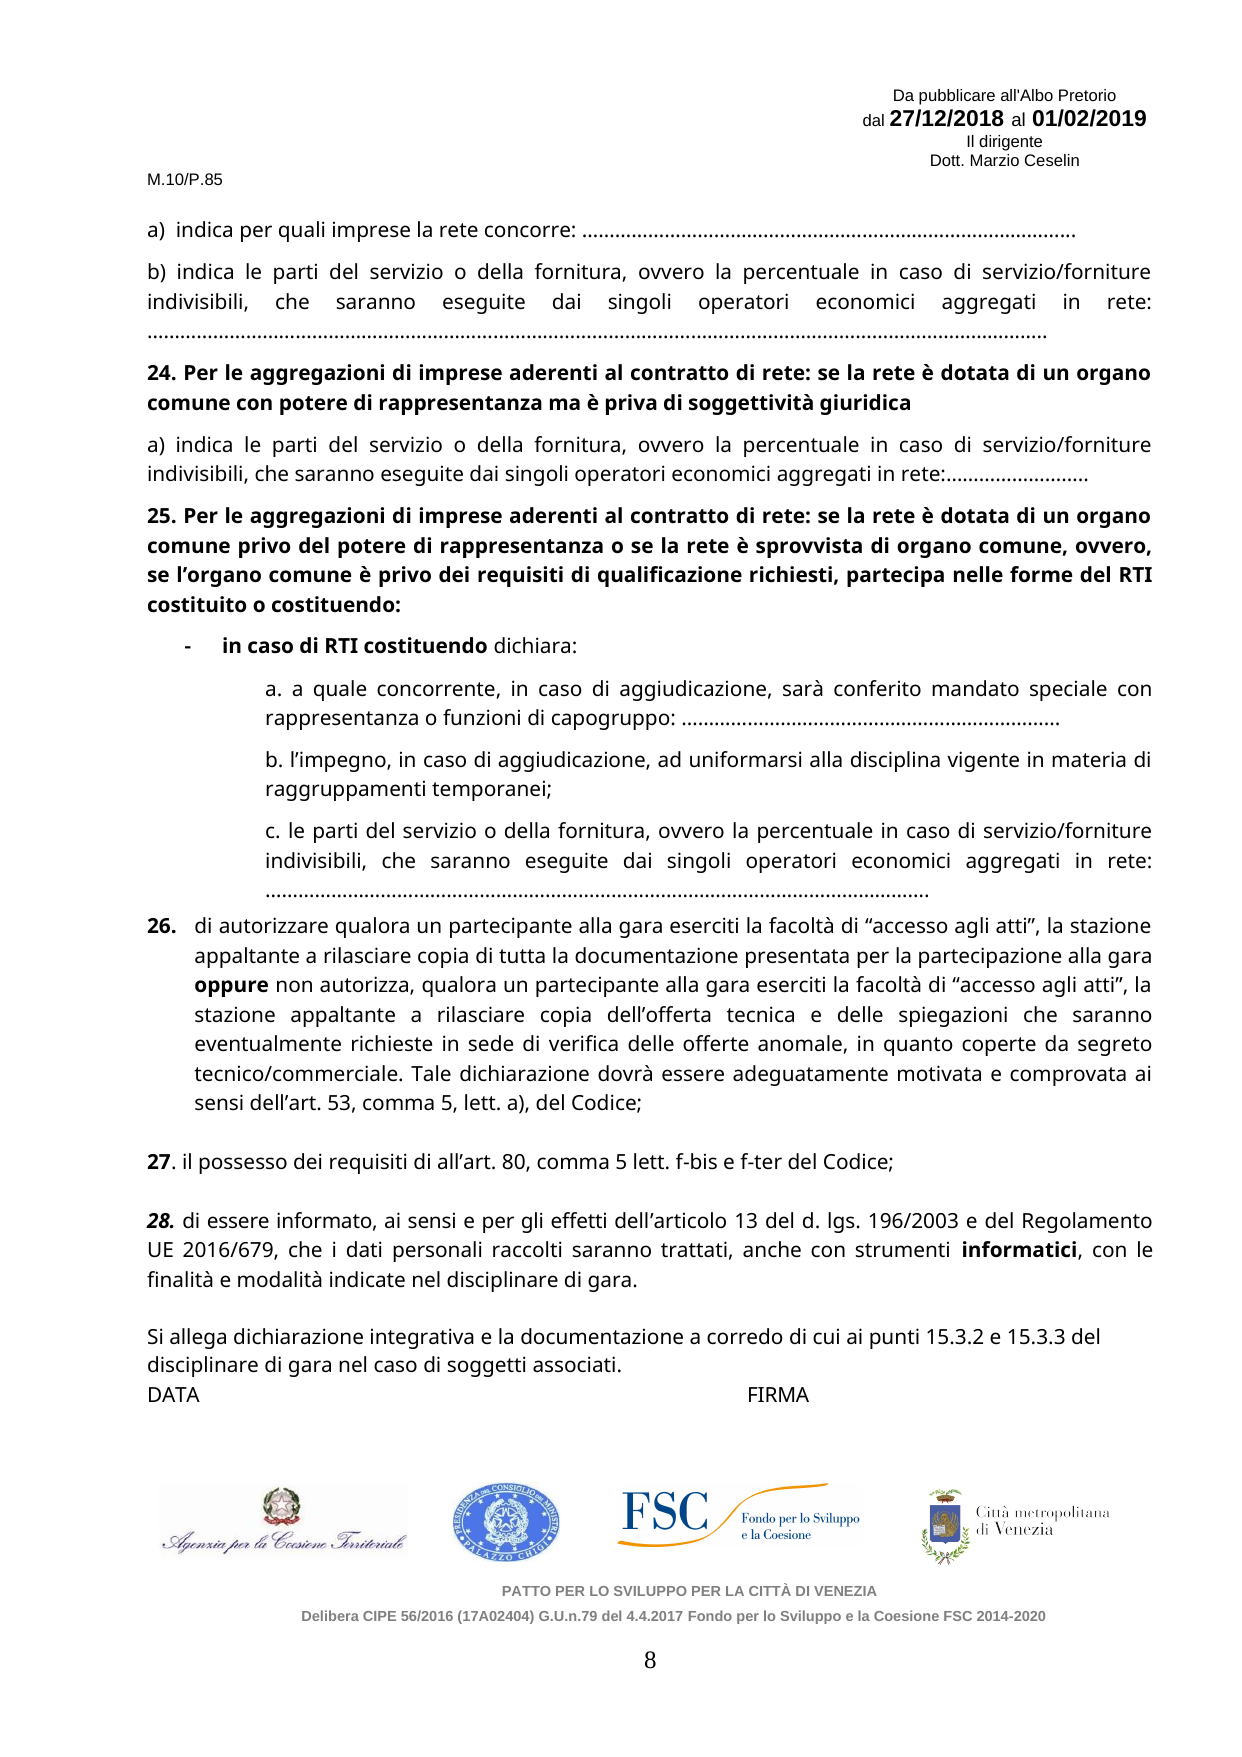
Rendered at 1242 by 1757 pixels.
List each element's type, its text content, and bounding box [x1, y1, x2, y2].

list c. le parti del servizio o della fornitura, ovvero la percentuale in caso di servizio/forniture indivisibili, che saranno eseguite dai singoli operatori economici aggregati in rete: …………………………………………………………………………………………………………. [235, 816, 1153, 904]
text 27. il possesso dei requisiti di all’art. 80, comma 5 lett. f-bis e f-ter del Codice; [147, 1146, 1153, 1176]
picture [452, 1482, 560, 1562]
picture [914, 1476, 1116, 1572]
list a) indica per quali imprese la rete concorre: ……………………………………………………………………………... [147, 214, 1153, 244]
list b) indica le parti del servizio o della fornitura, ovvero la percentuale in caso di servizio/forniture indivisibili, che saranno eseguite dai singoli operatori economici aggregati in rete: ……………………………………………………………………………………………………………………………………………….. [147, 256, 1153, 345]
list in caso di RTI costituendo dichiara: [184, 631, 1153, 660]
list a. a quale concorrente, in caso di aggiudicazione, sarà conferito mandato speciale con rappresentanza o funzioni di capogruppo: …………………………………………………………... [235, 673, 1153, 732]
picture [617, 1483, 863, 1547]
text Si allega dichiarazione integrativa e la documentazione a corredo di cui ai punti 15.3.2 e 15.3.3 del disciplinare di gara nel caso di soggetti associati. [147, 1322, 1153, 1379]
text DATA FIRMA [147, 1379, 1153, 1408]
text 24. Per le aggregazioni di imprese aderenti al contratto di rete: se la rete è dotata di un organo comune con potere di rappresentanza ma è priva di soggettività giuridica [147, 357, 1153, 416]
text 26. di autorizzare qualora un partecipante alla gara eserciti la facoltà di “accesso agli atti”, la stazione appaltante a rilasciare copia di tutta la documentazione presentata per la partecipazione alla gara oppure non autorizza, qualora un partecipante alla gara eserciti la facoltà di “accesso agli atti”, la stazione appaltante a rilasciare copia dell’offerta tecnica e delle spiegazioni che saranno eventualmente richieste in sede di verifica delle offerte anomale, in quanto coperte da segreto tecnico/commerciale. Tale dichiarazione dovrà essere adeguatamente motivata e comprovata ai sensi dell’art. 53, comma 5, lett. a), del Codice; [147, 910, 1153, 1117]
list a) indica le parti del servizio o della fornitura, ovvero la percentuale in caso di servizio/forniture indivisibili, che saranno eseguite dai singoli operatori economici aggregati in rete:…………………….. [147, 429, 1153, 488]
text 28. di essere informato, ai sensi e per gli effetti dell’articolo 13 del d. lgs. 196/2003 e del Regolamento UE 2016/679, che i dati personali raccolti saranno trattati, anche con strumenti informatici, con le finalità e modalità indicate nel disciplinare di gara. [147, 1205, 1153, 1293]
list b. l’impegno, in caso di aggiudicazione, ad uniformarsi alla disciplina vigente in materia di raggruppamenti temporanei; [235, 744, 1153, 803]
text 25. Per le aggregazioni di imprese aderenti al contratto di rete: se la rete è dotata di un organo comune privo del potere di rappresentanza o se la rete è sprovvista di organo comune, ovvero, se l’organo comune è privo dei requisiti di qualificazione richiesti, partecipa nelle forme del RTI costituito o costituendo: [147, 500, 1153, 618]
picture [157, 1480, 408, 1560]
